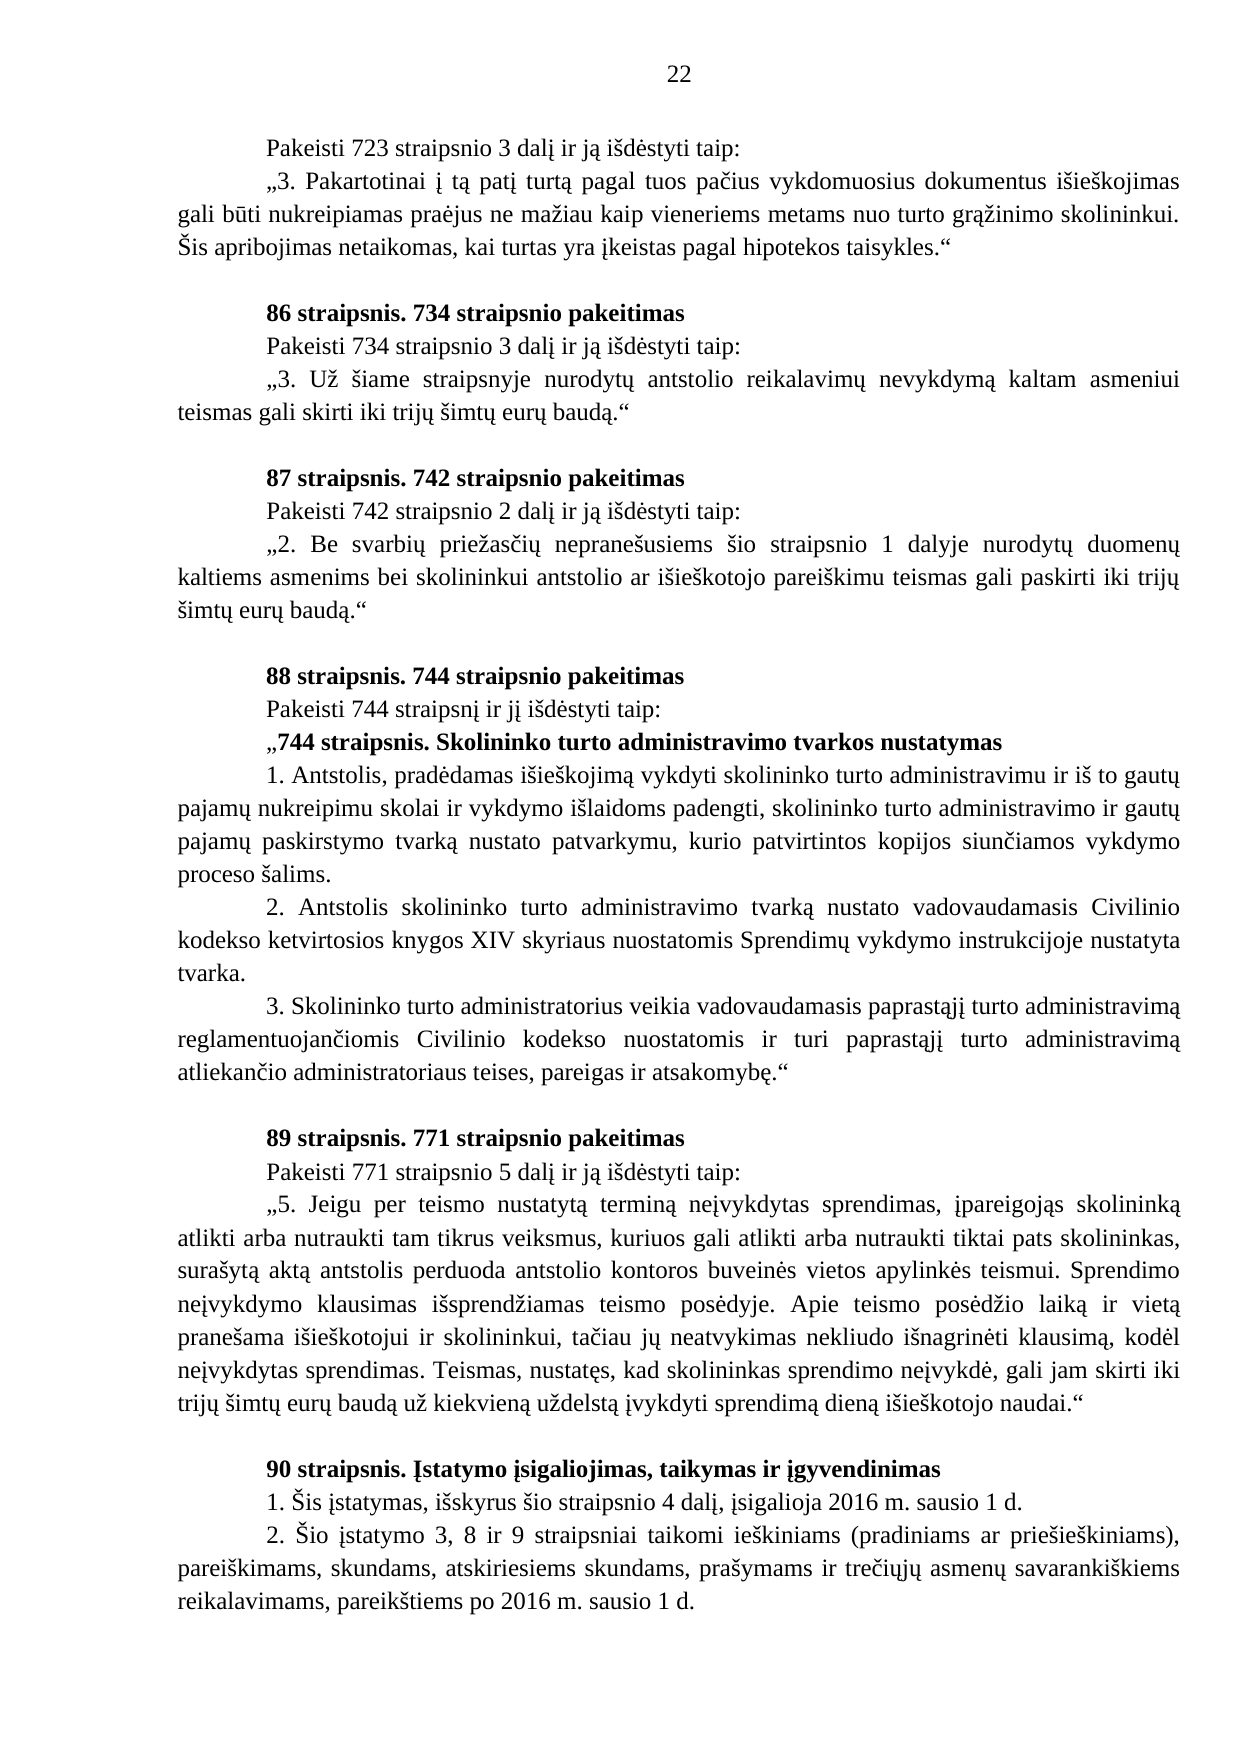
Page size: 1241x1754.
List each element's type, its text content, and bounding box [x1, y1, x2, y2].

text 1. Šis įstatymas, išskyrus šio straipsnio 4 dalį, įsigalioja 2016 m. sausio 1 d. [177, 1487, 1181, 1516]
text 2. Antstolis skolininko turto administravimo tvarką nustato vadovaudamasis Civilinio kodekso ketvirtosios knygos XIV skyriaus nuostatomis Sprendimų vykdymo instrukcijoje nustatyta tvarka. [177, 892, 1181, 987]
text 88 straipsnis. 744 straipsnio pakeitimas [177, 661, 1181, 690]
text „5. Jeigu per teismo nustatytą terminą neįvykdytas sprendimas, įpareigojąs skolininką atlikti arba nutraukti tam tikrus veiksmus, kuriuos gali atlikti arba nutraukti tiktai pats skolininkas, surašytą aktą antstolis perduoda antstolio kontoros buveinės vietos apylinkės teismui. Sprendimo neįvykdymo klausimas išsprendžiamas teismo posėdyje. Apie teismo posėdžio laiką ir vietą pranešama išieškotojui ir skolininkui, tačiau jų neatvykimas nekliudo išnagrinėti klausimą, kodėl neįvykdytas sprendimas. Teismas, nustatęs, kad skolininkas sprendimo neįvykdė, gali jam skirti iki trijų šimtų eurų baudą už kiekvieną uždelstą įvykdyti sprendimą dieną išieškotojo naudai.“ [177, 1189, 1181, 1416]
text 1. Antstolis, pradėdamas išieškojimą vykdyti skolininko turto administravimu ir iš to gautų pajamų nukreipimu skolai ir vykdymo išlaidoms padengti, skolininko turto administravimo ir gautų pajamų paskirstymo tvarką nustato patvarkymu, kurio patvirtintos kopijos siunčiamos vykdymo proceso šalims. [177, 760, 1181, 888]
text „2. Be svarbių priežasčių nepranešusiems šio straipsnio 1 dalyje nurodytų duomenų kaltiems asmenims bei skolininkui antstolio ar išieškotojo pareiškimu teismas gali paskirti iki trijų šimtų eurų baudą.“ [177, 529, 1181, 624]
text 86 straipsnis. 734 straipsnio pakeitimas [177, 298, 1181, 327]
text 3. Skolininko turto administratorius veikia vadovaudamasis paprastąjį turto administravimą reglamentuojančiomis Civilinio kodekso nuostatomis ir turi paprastąjį turto administravimą atliekančio administratoriaus teises, pareigas ir atsakomybę.“ [177, 991, 1181, 1086]
text 89 straipsnis. 771 straipsnio pakeitimas [177, 1123, 1181, 1152]
text 2. Šio įstatymo 3, 8 ir 9 straipsniai taikomi ieškiniams (pradiniams ar priešieškiniams), pareiškimams, skundams, atskiriesiems skundams, prašymams ir trečiųjų asmenų savarankiškiems reikalavimams, pareikštiems po 2016 m. sausio 1 d. [177, 1520, 1181, 1614]
text Pakeisti 734 straipsnio 3 dalį ir ją išdėstyti taip: [177, 331, 1181, 360]
text Pakeisti 744 straipsnį ir jį išdėstyti taip: [177, 694, 1181, 723]
text 90 straipsnis. Įstatymo įsigaliojimas, taikymas ir įgyvendinimas [177, 1454, 1181, 1482]
text „3. Pakartotinai į tą patį turtą pagal tuos pačius vykdomuosius dokumentus išieškojimas gali būti nukreipiamas praėjus ne mažiau kaip vieneriems metams nuo turto grąžinimo skolininkui. Šis apribojimas netaikomas, kai turtas yra įkeistas pagal hipotekos taisykles.“ [177, 166, 1181, 261]
text Pakeisti 723 straipsnio 3 dalį ir ją išdėstyti taip: [177, 133, 1181, 162]
text „744 straipsnis. Skolininko turto administravimo tvarkos nustatymas [177, 727, 1181, 756]
text „3. Už šiame straipsnyje nurodytų antstolio reikalavimų nevykdymą kaltam asmeniui teismas gali skirti iki trijų šimtų eurų baudą.“ [177, 364, 1181, 426]
text Pakeisti 742 straipsnio 2 dalį ir ją išdėstyti taip: [177, 496, 1181, 525]
text 87 straipsnis. 742 straipsnio pakeitimas [177, 463, 1181, 492]
text Pakeisti 771 straipsnio 5 dalį ir ją išdėstyti taip: [177, 1157, 1181, 1185]
